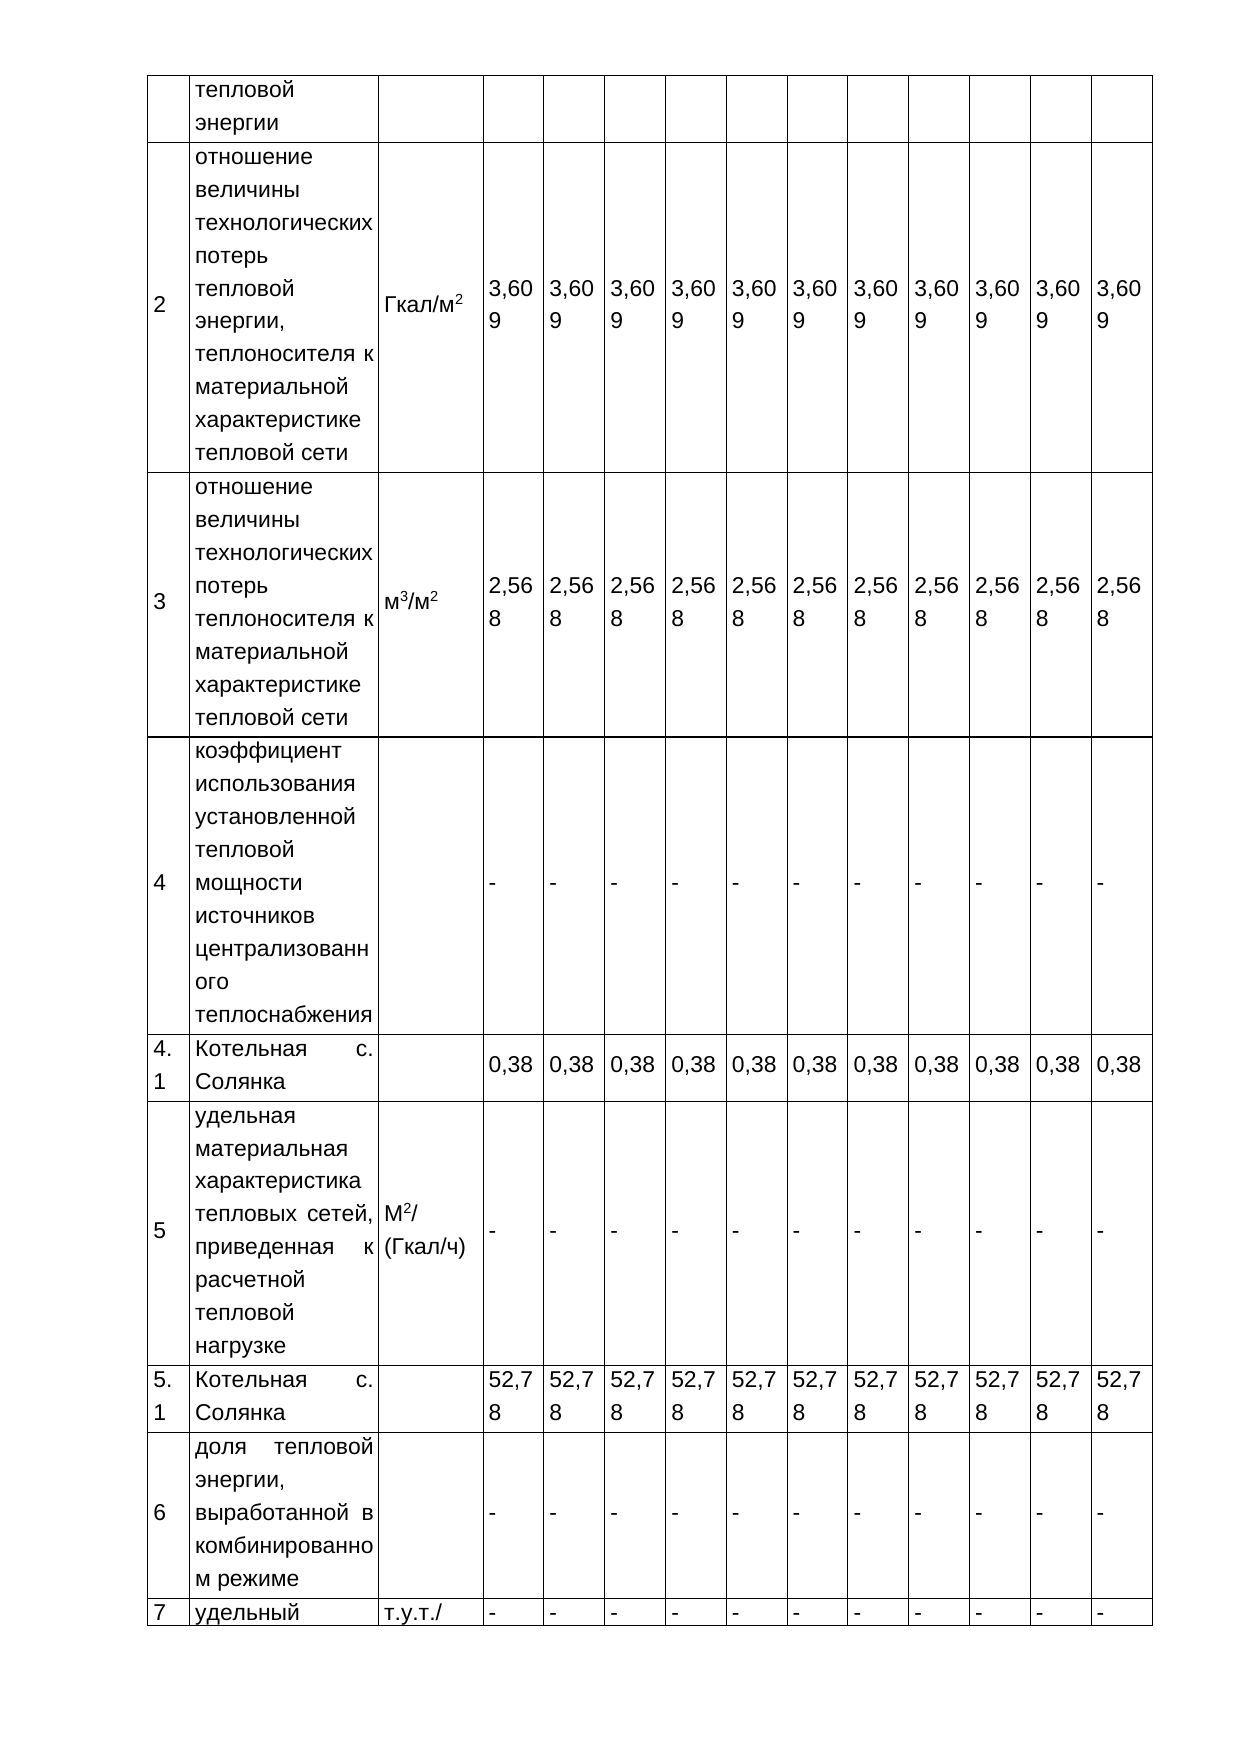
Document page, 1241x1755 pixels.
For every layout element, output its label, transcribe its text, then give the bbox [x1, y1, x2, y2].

table_cell 0,38 [1031, 1035, 1091, 1101]
table_cell - [1092, 738, 1152, 1034]
table_cell 0,38 [605, 1035, 665, 1101]
table_cell М2/(Гкал/ч) [379, 1102, 483, 1365]
table_cell - [970, 738, 1030, 1034]
table_cell 2,568 [970, 473, 1030, 736]
table_cell 3,609 [970, 143, 1030, 472]
table_cell 3,609 [484, 143, 543, 472]
table_cell - [909, 738, 969, 1034]
table_cell 2,568 [605, 473, 665, 736]
table_cell 0,38 [970, 1035, 1030, 1101]
table_cell 52,78 [1092, 1366, 1152, 1432]
table_cell - [727, 1433, 787, 1597]
table_cell 0,38 [666, 1035, 726, 1101]
table_cell 2,568 [909, 473, 969, 736]
table_cell [909, 76, 969, 142]
table_cell - [666, 738, 726, 1034]
table_cell 3,609 [788, 143, 847, 472]
table_cell [848, 76, 908, 142]
table_cell 52,78 [909, 1366, 969, 1432]
table_cell 52,78 [544, 1366, 604, 1432]
table_cell отношение величины технологических потерь теплоносителя к материальной характеристике тепловой сети [190, 473, 378, 736]
table_cell удельный [190, 1599, 378, 1625]
table_cell - [484, 738, 543, 1034]
table_cell 2,568 [1092, 473, 1152, 736]
table_cell - [666, 1599, 726, 1625]
table_cell 52,78 [605, 1366, 665, 1432]
table_cell [544, 76, 604, 142]
table_cell - [484, 1599, 543, 1625]
table_cell 52,78 [788, 1366, 847, 1432]
table_cell - [1092, 1102, 1152, 1365]
table_cell - [909, 1102, 969, 1365]
table_cell 3,609 [848, 143, 908, 472]
table_cell - [544, 1102, 604, 1365]
table_cell 52,78 [848, 1366, 908, 1432]
table_cell - [1031, 1102, 1091, 1365]
table_cell 3,609 [1031, 143, 1091, 472]
table_cell 4.1 [148, 1035, 189, 1101]
table_cell - [484, 1102, 543, 1365]
table_cell - [666, 1102, 726, 1365]
table_cell - [544, 738, 604, 1034]
table_cell - [1092, 1433, 1152, 1597]
table_cell 3,609 [544, 143, 604, 472]
table_cell 2,568 [848, 473, 908, 736]
table_cell - [1031, 1599, 1091, 1625]
table_cell 52,78 [1031, 1366, 1091, 1432]
table_cell 0,38 [788, 1035, 847, 1101]
table_cell - [848, 1102, 908, 1365]
table_cell - [848, 738, 908, 1034]
table_cell тепловой энергии [190, 76, 378, 142]
table_cell - [1031, 738, 1091, 1034]
table_cell - [484, 1433, 543, 1597]
table_cell [484, 76, 543, 142]
table_cell [148, 76, 189, 142]
table_cell - [909, 1599, 969, 1625]
table_cell м3/м2 [379, 473, 483, 736]
table_cell [605, 76, 665, 142]
table_cell Котельная с. Солянка [190, 1366, 378, 1432]
table_cell 2 [148, 143, 189, 472]
table_cell 0,38 [727, 1035, 787, 1101]
table_cell [788, 76, 847, 142]
table_cell 7 [148, 1599, 189, 1625]
table_cell удельная материальная характеристика тепловых сетей, приведенная к расчетной тепловой нагрузке [190, 1102, 378, 1365]
table_cell 6 [148, 1433, 189, 1597]
table_cell 4 [148, 738, 189, 1034]
table_cell - [788, 738, 847, 1034]
table_cell [379, 76, 483, 142]
table_cell 52,78 [484, 1366, 543, 1432]
table_cell Гкал/м2 [379, 143, 483, 472]
table_cell [379, 1433, 483, 1597]
table_cell - [848, 1599, 908, 1625]
table_cell 3,609 [909, 143, 969, 472]
table_cell 52,78 [666, 1366, 726, 1432]
table_cell - [727, 1599, 787, 1625]
table_cell 0,38 [484, 1035, 543, 1101]
table_cell [1031, 76, 1091, 142]
table_cell - [788, 1599, 847, 1625]
table_cell - [848, 1433, 908, 1597]
table_cell - [605, 1433, 665, 1597]
table_cell [379, 1366, 483, 1432]
table_cell - [788, 1433, 847, 1597]
table_cell т.у.т./ [379, 1599, 483, 1625]
table_cell 3,609 [727, 143, 787, 472]
table_cell 3,609 [1092, 143, 1152, 472]
table_cell - [605, 1102, 665, 1365]
table_cell 2,568 [1031, 473, 1091, 736]
table_cell - [970, 1433, 1030, 1597]
table_cell коэффициент использования установленной тепловой мощности источников централизованного теплоснабжения [190, 738, 378, 1034]
table_cell 2,568 [727, 473, 787, 736]
table_cell - [727, 1102, 787, 1365]
table_cell - [544, 1599, 604, 1625]
table_cell 52,78 [970, 1366, 1030, 1432]
table_cell [727, 76, 787, 142]
table_cell [666, 76, 726, 142]
table_cell - [1031, 1433, 1091, 1597]
table_cell [970, 76, 1030, 142]
table_cell отношение величины технологических потерь тепловой энергии, теплоносителя к материальной характеристике тепловой сети [190, 143, 378, 472]
table_cell [379, 1035, 483, 1101]
table_cell - [788, 1102, 847, 1365]
table_cell - [727, 738, 787, 1034]
table_cell 52,78 [727, 1366, 787, 1432]
table_cell - [544, 1433, 604, 1597]
table_cell - [605, 1599, 665, 1625]
table_cell 2,568 [484, 473, 543, 736]
table_cell - [970, 1102, 1030, 1365]
table_cell 5.1 [148, 1366, 189, 1432]
table_cell 0,38 [909, 1035, 969, 1101]
table_cell 0,38 [848, 1035, 908, 1101]
table_cell 0,38 [544, 1035, 604, 1101]
table_cell 2,568 [544, 473, 604, 736]
table_cell 2,568 [666, 473, 726, 736]
table_cell [1092, 76, 1152, 142]
table_cell 3,609 [666, 143, 726, 472]
table_cell доля тепловой энергии, выработанной в комбинированном режиме [190, 1433, 378, 1597]
table_cell 3 [148, 473, 189, 736]
table_cell - [970, 1599, 1030, 1625]
table_cell 0,38 [1092, 1035, 1152, 1101]
table_cell [379, 738, 483, 1034]
table_cell 5 [148, 1102, 189, 1365]
table_cell - [909, 1433, 969, 1597]
table_cell 2,568 [788, 473, 847, 736]
table_cell - [666, 1433, 726, 1597]
table_cell Котельная с. Солянка [190, 1035, 378, 1101]
table_cell - [605, 738, 665, 1034]
table_cell 3,609 [605, 143, 665, 472]
table_cell - [1092, 1599, 1152, 1625]
